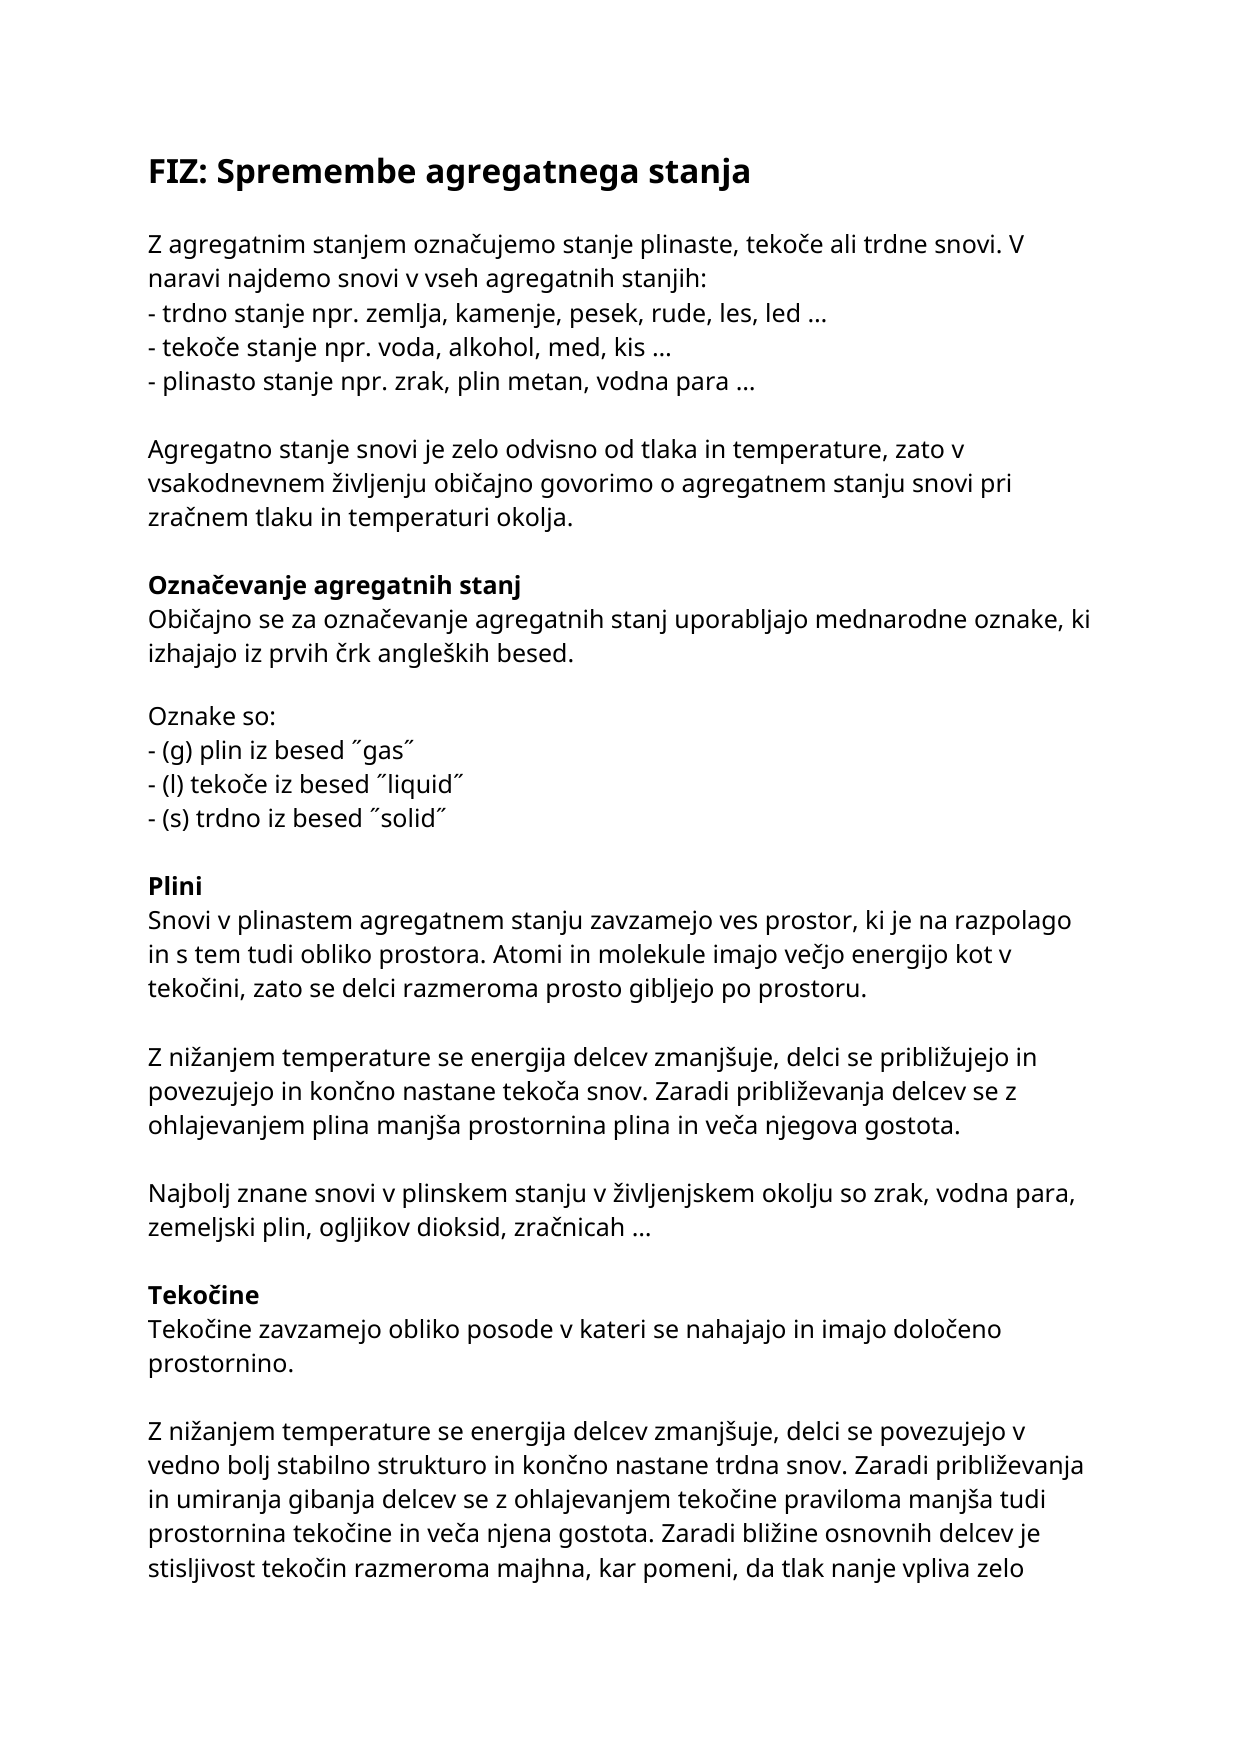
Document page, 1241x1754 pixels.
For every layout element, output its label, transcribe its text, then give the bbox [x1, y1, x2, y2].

text Označevanje agregatnih stanj Običajno se za označevanje agregatnih stanj uporabljajo mednarodne oznake, ki izhajajo iz prvih črk angleških besed. [148, 568, 1093, 699]
text Tekočine zavzamejo obliko posode v kateri se nahajajo in imajo določeno prostornino. [148, 1312, 1093, 1380]
text - trdno stanje npr. zemlja, kamenje, pesek, rude, les, led … [148, 295, 1093, 329]
text - tekoče stanje npr. voda, alkohol, med, kis … [148, 329, 1093, 363]
text Z agregatnim stanjem označujemo stanje plinaste, tekoče ali trdne snovi. V naravi najdemo snovi v vseh agregatnih stanjih: [148, 227, 1093, 295]
text Plini Snovi v plinastem agregatnem stanju zavzamejo ves prostor, ki je na razpolago in s tem tudi obliko prostora. Atomi in molekule imajo večjo energijo kot v tekočini, zato se delci razmeroma prosto gibljejo po prostoru. [148, 869, 1093, 1005]
text - plinasto stanje npr. zrak, plin metan, vodna para … Agregatno stanje snovi je zelo odvisno od tlaka in temperature, zato v vsakodnevnem življenju običajno govorimo o agregatnem stanju snovi pri zračnem tlaku in temperaturi okolja. [148, 363, 1093, 568]
text Z nižanjem temperature se energija delcev zmanjšuje, delci se približujejo in povezujejo in končno nastane tekoča snov. Zaradi približevanja delcev se z ohlajevanjem plina manjša prostornina plina in veča njegova gostota. [148, 1039, 1093, 1176]
text Z nižanjem temperature se energija delcev zmanjšuje, delci se povezujejo v vedno bolj stabilno strukturo in končno nastane trdna snov. Zaradi približevanja in umiranja gibanja delcev se z ohlajevanjem tekočine praviloma manjša tudi prostornina tekočine in veča njena gostota. Zaradi bližine osnovnih delcev je stisljivost tekočin razmeroma majhna, kar pomeni, da tlak nanje vpliva zelo [148, 1414, 1093, 1584]
text Oznake so: [148, 699, 1093, 733]
text - (g) plin iz besed ˝gas˝ - (l) tekoče iz besed ˝liquid˝ - (s) trdno iz besed ˝solid˝ [148, 733, 1093, 835]
text Najbolj znane snovi v plinskem stanju v življenjskem okolju so zrak, vodna para, zemeljski plin, ogljikov dioksid, zračnicah … Tekočine [148, 1176, 1093, 1312]
text FIZ: Spremembe agregatnega stanja [148, 148, 1093, 193]
